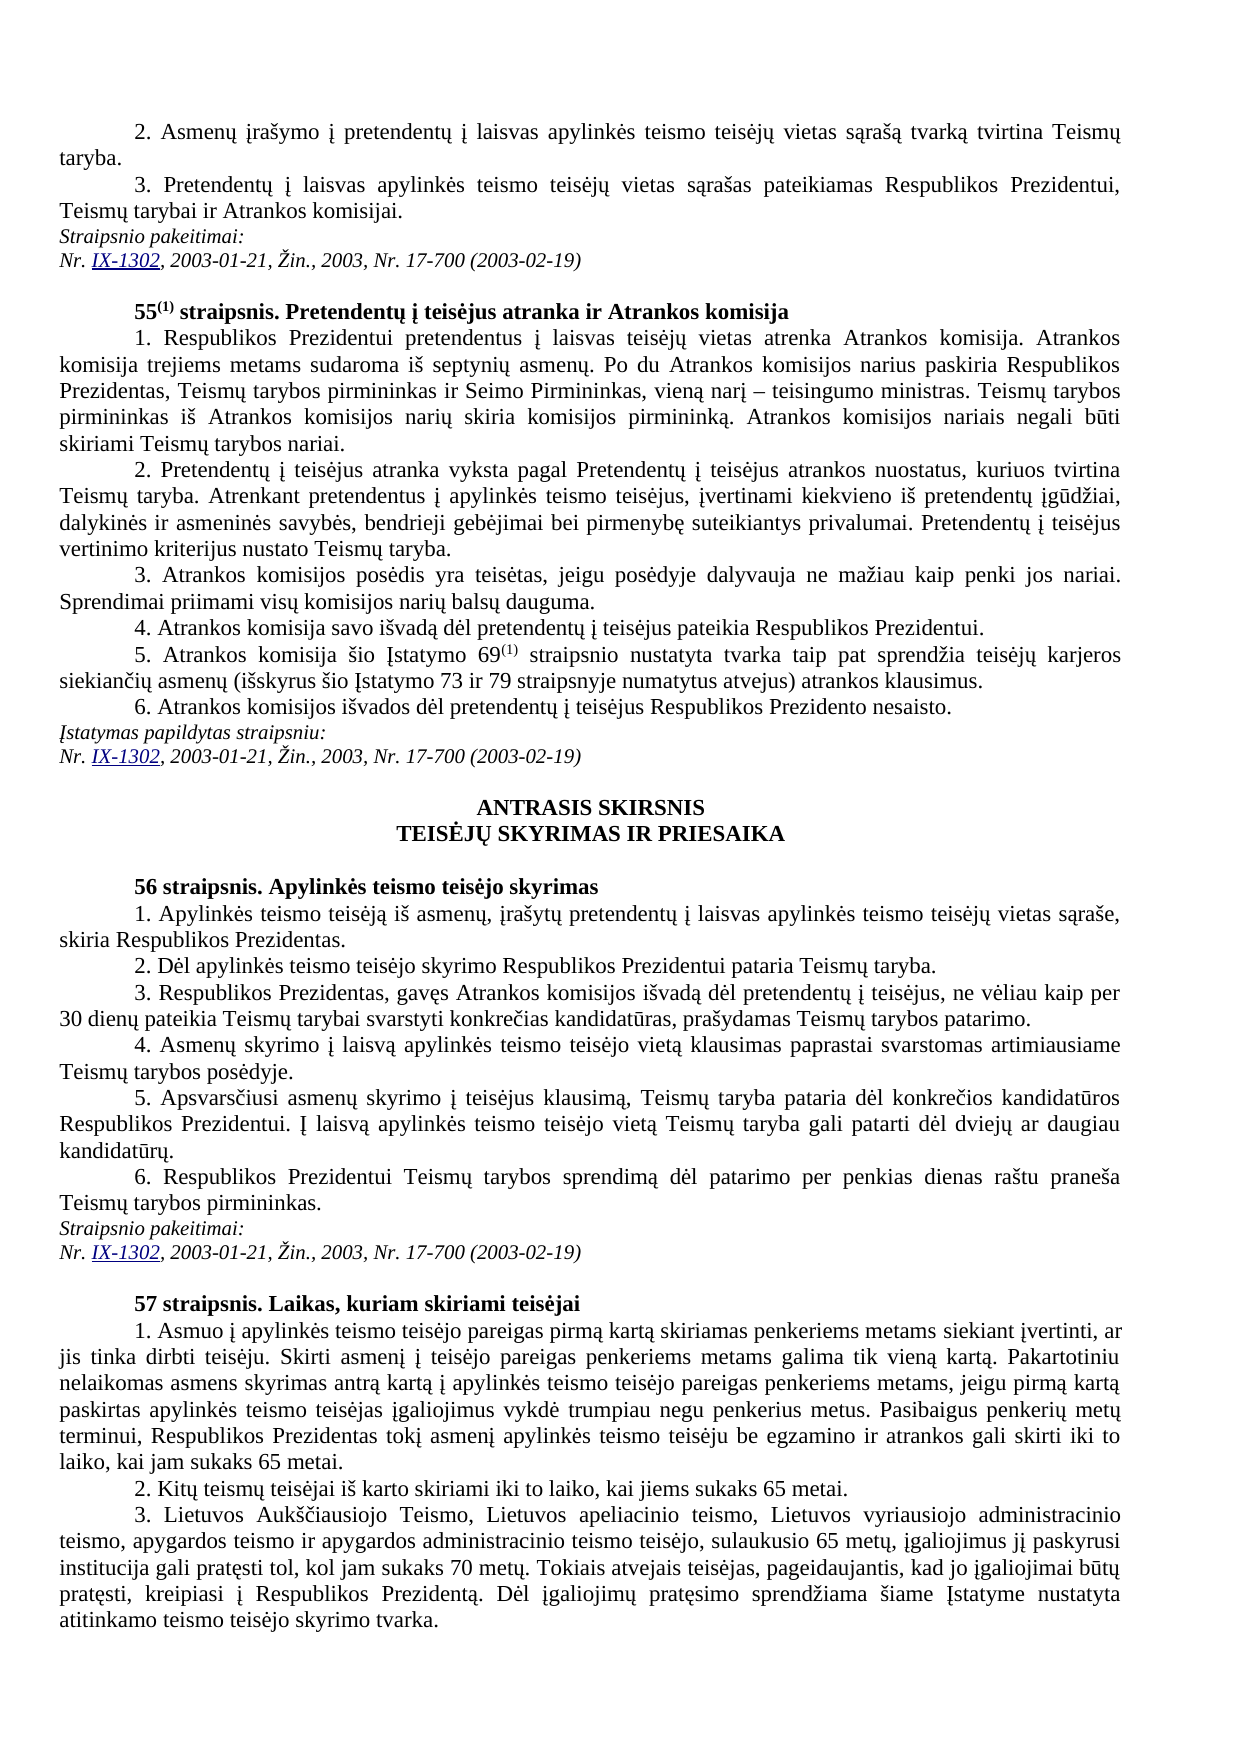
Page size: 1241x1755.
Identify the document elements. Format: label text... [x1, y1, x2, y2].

text TEISĖJŲ SKYRIMAS IR PRIESAIKA [59, 821, 1122, 847]
text 3. Atrankos komisijos posėdis yra teisėtas, jeigu posėdyje dalyvauja ne mažiau kaip penki jos nariai. Sprendimai priimami visų komisijos narių balsų dauguma. [59, 562, 1122, 614]
text Nr. IX-1302, 2003-01-21, Žin., 2003, Nr. 17-700 (2003-02-19) [59, 248, 1122, 272]
text 55(1) straipsnis. Pretendentų į teisėjus atranka ir Atrankos komisija [59, 298, 1122, 324]
text Įstatymas papildytas straipsniu: [59, 720, 1122, 744]
text 1. Apylinkės teismo teisėją iš asmenų, įrašytų pretendentų į laisvas apylinkės teismo teisėjų vietas sąraše, skiria Respublikos Prezidentas. [59, 899, 1122, 952]
text 57 straipsnis. Laikas, kuriam skiriami teisėjai [59, 1290, 1122, 1317]
text 2. Kitų teismų teisėjai iš karto skiriami iki to laiko, kai jiems sukaks 65 metai. [59, 1475, 1122, 1501]
text 56 straipsnis. Apylinkės teismo teisėjo skyrimas [59, 873, 1122, 899]
text Straipsnio pakeitimai: [59, 1216, 1122, 1240]
text 2. Dėl apylinkės teismo teisėjo skyrimo Respublikos Prezidentui pataria Teismų taryba. [59, 952, 1122, 979]
text 4. Asmenų skyrimo į laisvą apylinkės teismo teisėjo vietą klausimas paprastai svarstomas artimiausiame Teismų tarybos posėdyje. [59, 1031, 1122, 1084]
text 3. Lietuvos Aukščiausiojo Teismo, Lietuvos apeliacinio teismo, Lietuvos vyriausiojo administracinio teismo, apygardos teismo ir apygardos administracinio teismo teisėjo, sulaukusio 65 metų, įgaliojimus jį paskyrusi institucija gali pratęsti tol, kol jam sukaks 70 metų. Tokiais atvejais teisėjas, pageidaujantis, kad jo įgaliojimai būtų pratęsti, kreipiasi į Respublikos Prezidentą. Dėl įgaliojimų pratęsimo sprendžiama šiame Įstatyme nustatyta atitinkamo teismo teisėjo skyrimo tvarka. [59, 1501, 1122, 1633]
text 3. Respublikos Prezidentas, gavęs Atrankos komisijos išvadą dėl pretendentų į teisėjus, ne vėliau kaip per 30 dienų pateikia Teismų tarybai svarstyti konkrečias kandidatūras, prašydamas Teismų tarybos patarimo. [59, 979, 1122, 1031]
text 4. Atrankos komisija savo išvadą dėl pretendentų į teisėjus pateikia Respublikos Prezidentui. [59, 614, 1122, 641]
text 6. Respublikos Prezidentui Teismų tarybos sprendimą dėl patarimo per penkias dienas raštu praneša Teismų tarybos pirmininkas. [59, 1163, 1122, 1216]
text 1. Respublikos Prezidentui pretendentus į laisvas teisėjų vietas atrenka Atrankos komisija. Atrankos komisija trejiems metams sudaroma iš septynių asmenų. Po du Atrankos komisijos narius paskiria Respublikos Prezidentas, Teismų tarybos pirmininkas ir Seimo Pirmininkas, vieną narį – teisingumo ministras. Teismų tarybos pirmininkas iš Atrankos komisijos narių skiria komisijos pirmininką. Atrankos komisijos nariais negali būti skiriami Teismų tarybos nariai. [59, 324, 1122, 456]
text 5. Apsvarsčiusi asmenų skyrimo į teisėjus klausimą, Teismų taryba pataria dėl konkrečios kandidatūros Respublikos Prezidentui. Į laisvą apylinkės teismo teisėjo vietą Teismų taryba gali patarti dėl dviejų ar daugiau kandidatūrų. [59, 1084, 1122, 1163]
text 1. Asmuo į apylinkės teismo teisėjo pareigas pirmą kartą skiriamas penkeriems metams siekiant įvertinti, ar jis tinka dirbti teisėju. Skirti asmenį į teisėjo pareigas penkeriems metams galima tik vieną kartą. Pakartotiniu nelaikomas asmens skyrimas antrą kartą į apylinkės teismo teisėjo pareigas penkeriems metams, jeigu pirmą kartą paskirtas apylinkės teismo teisėjas įgaliojimus vykdė trumpiau negu penkerius metus. Pasibaigus penkerių metų terminui, Respublikos Prezidentas tokį asmenį apylinkės teismo teisėju be egzamino ir atrankos gali skirti iki to laiko, kai jam sukaks 65 metai. [59, 1317, 1122, 1475]
subtitle ANTRASIS SKIRSNIS [59, 794, 1122, 821]
text 2. Asmenų įrašymo į pretendentų į laisvas apylinkės teismo teisėjų vietas sąrašą tvarką tvirtina Teismų taryba. [59, 118, 1122, 171]
text 6. Atrankos komisijos išvados dėl pretendentų į teisėjus Respublikos Prezidento nesaisto. [59, 693, 1122, 720]
text Nr. IX-1302, 2003-01-21, Žin., 2003, Nr. 17-700 (2003-02-19) [59, 1240, 1122, 1264]
text Nr. IX-1302, 2003-01-21, Žin., 2003, Nr. 17-700 (2003-02-19) [59, 744, 1122, 768]
text 2. Pretendentų į teisėjus atranka vyksta pagal Pretendentų į teisėjus atrankos nuostatus, kuriuos tvirtina Teismų taryba. Atrenkant pretendentus į apylinkės teismo teisėjus, įvertinami kiekvieno iš pretendentų įgūdžiai, dalykinės ir asmeninės savybės, bendrieji gebėjimai bei pirmenybę suteikiantys privalumai. Pretendentų į teisėjus vertinimo kriterijus nustato Teismų taryba. [59, 456, 1122, 562]
text Straipsnio pakeitimai: [59, 223, 1122, 248]
text 5. Atrankos komisija šio Įstatymo 69(1) straipsnio nustatyta tvarka taip pat sprendžia teisėjų karjeros siekiančių asmenų (išskyrus šio Įstatymo 73 ir 79 straipsnyje numatytus atvejus) atrankos klausimus. [59, 641, 1122, 693]
text 3. Pretendentų į laisvas apylinkės teismo teisėjų vietas sąrašas pateikiamas Respublikos Prezidentui, Teismų tarybai ir Atrankos komisijai. [59, 171, 1122, 223]
